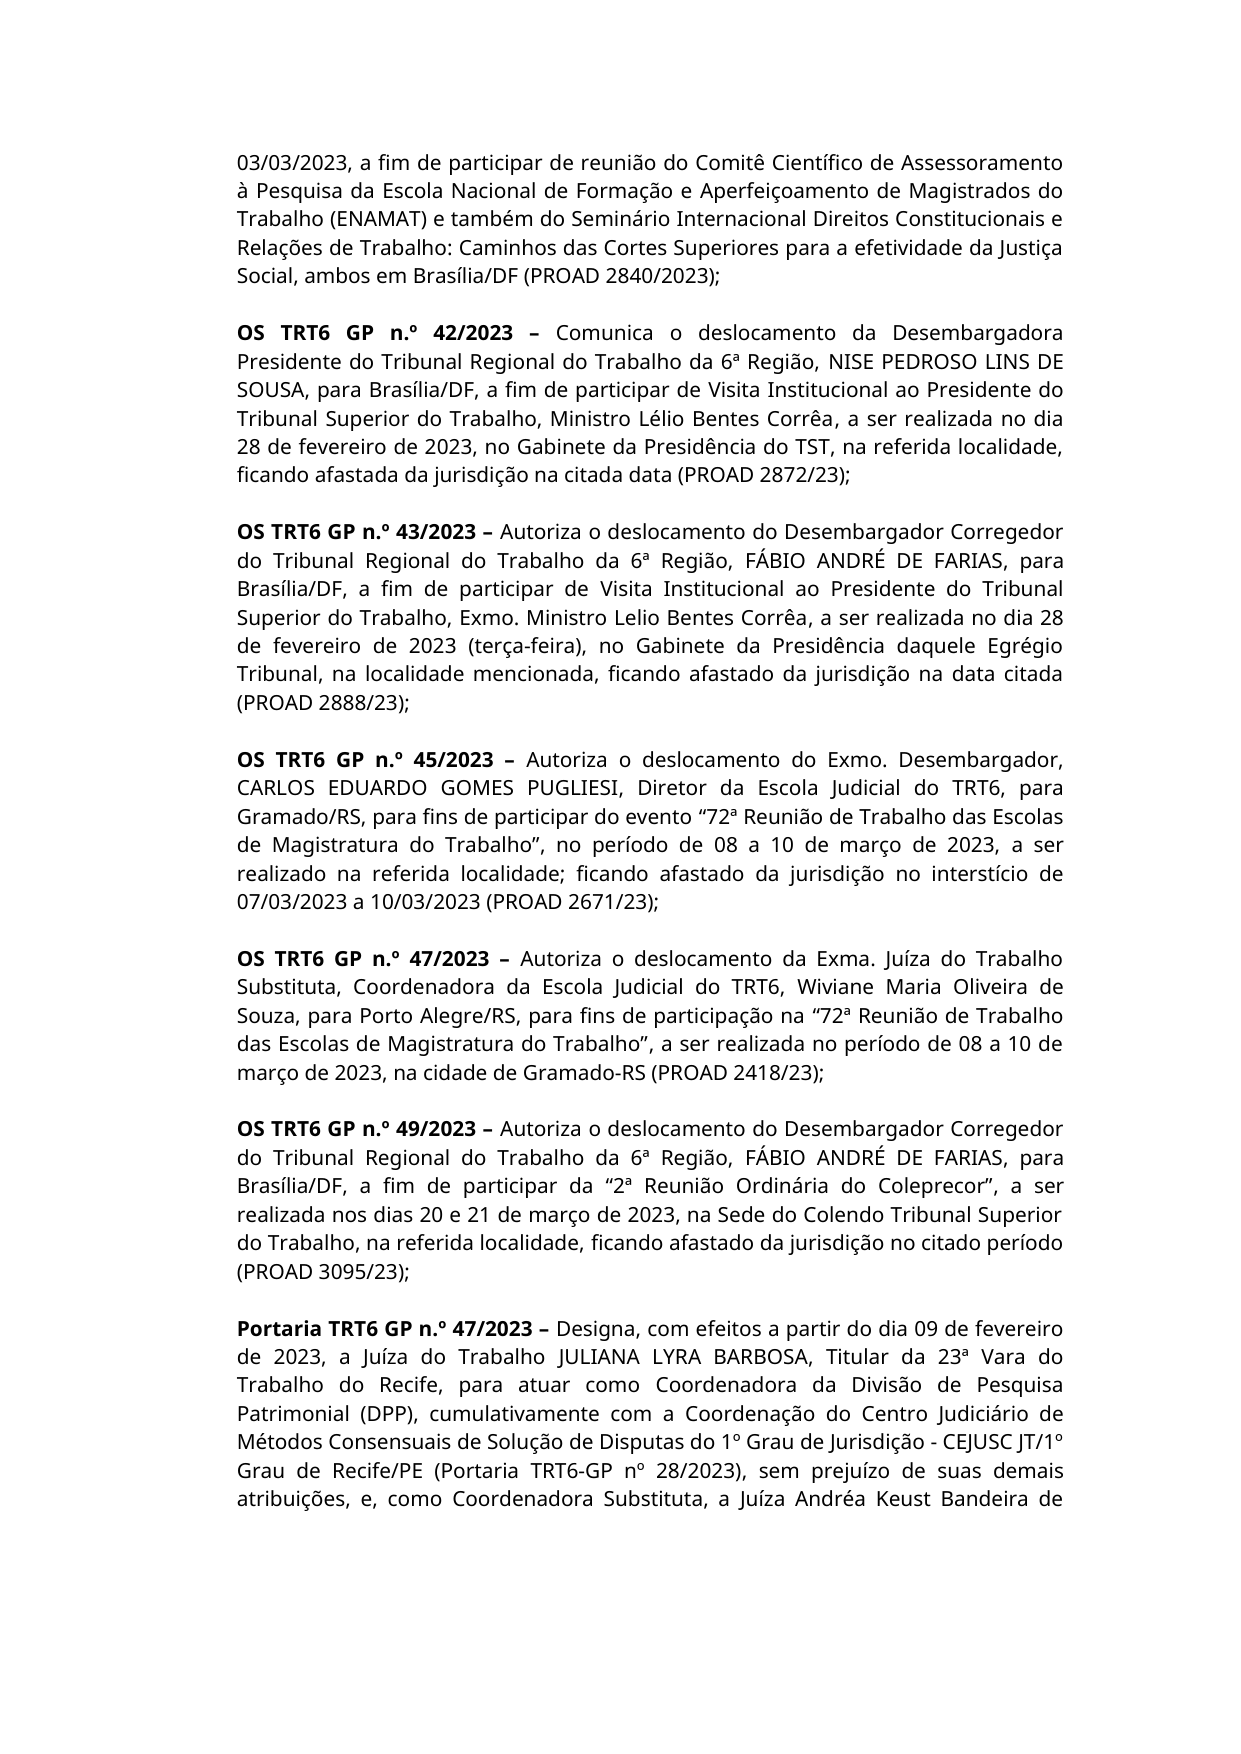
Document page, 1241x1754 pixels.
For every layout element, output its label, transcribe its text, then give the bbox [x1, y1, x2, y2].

table_cell 03/03/2023, a fim de participar de reunião do Comitê Científico de Assessoramento à Pesquisa da Escola Nacional de Formação e Aperfeiçoamento de Magistrados do Trabalho (ENAMAT) e também do Seminário Internacional Direitos Constitucionais e Relações de Trabalho: Caminhos das Cortes Superiores para a efetividade da Justiça Social, ambos em Brasília/DF (PROAD 2840/2023); OS TRT6 GP n.º 42/2023 – Comunica o deslocamento da Desembargadora Presidente do Tribunal Regional do Trabalho da 6ª Região, NISE PEDROSO LINS DE SOUSA, para Brasília/DF, a fim de participar de Visita Institucional ao Presidente do Tribunal Superior do Trabalho, Ministro Lélio Bentes Corrêa, a ser realizada no dia 28 de fevereiro de 2023, no Gabinete da Presidência do TST, na referida localidade, ficando afastada da jurisdição na citada data (PROAD 2872/23); OS TRT6 GP n.º 43/2023 – Autoriza o deslocamento do Desembargador Corregedor do Tribunal Regional do Trabalho da 6ª Região, FÁBIO ANDRÉ DE FARIAS, para Brasília/DF, a fim de participar de Visita Institucional ao Presidente do Tribunal Superior do Trabalho, Exmo. Ministro Lelio Bentes Corrêa, a ser realizada no dia 28 de fevereiro de 2023 (terça-feira), no Gabinete da Presidência daquele Egrégio Tribunal, na localidade mencionada, ficando afastado da jurisdição na data citada (PROAD 2888/23); OS TRT6 GP n.º 45/2023 – Autoriza o deslocamento do Exmo. Desembargador, CARLOS EDUARDO GOMES PUGLIESI, Diretor da Escola Judicial do TRT6, para Gramado/RS, para fins de participar do evento “72ª Reunião de Trabalho das Escolas de Magistratura do Trabalho”, no período de 08 a 10 de março de 2023, a ser realizado na referida localidade; ficando afastado da jurisdição no interstício de 07/03/2023 a 10/03/2023 (PROAD 2671/23); OS TRT6 GP n.º 47/2023 – Autoriza o deslocamento da Exma. Juíza do Trabalho Substituta, Coordenadora da Escola Judicial do TRT6, Wiviane Maria Oliveira de Souza, para Porto Alegre/RS, para fins de participação na “72ª Reunião de Trabalho das Escolas de Magistratura do Trabalho”, a ser realizada no período de 08 a 10 de março de 2023, na cidade de Gramado-RS (PROAD 2418/23); OS TRT6 GP n.º 49/2023 – Autoriza o deslocamento do Desembargador Corregedor do Tribunal Regional do Trabalho da 6ª Região, FÁBIO ANDRÉ DE FARIAS, para Brasília/DF, a fim de participar da “2ª Reunião Ordinária do Coleprecor”, a ser realizada nos dias 20 e 21 de março de 2023, na Sede do Colendo Tribunal Superior do Trabalho, na referida localidade, ficando afastado da jurisdição no citado período (PROAD 3095/23); Portaria TRT6 GP n.º 47/2023 – Designa, com efeitos a partir do dia 09 de fevereiro de 2023, a Juíza do Trabalho JULIANA LYRA BARBOSA, Titular da 23ª Vara do Trabalho do Recife, para atuar como Coordenadora da Divisão de Pesquisa Patrimonial (DPP), cumulativamente com a Coordenação do Centro Judiciário de Métodos Consensuais de Solução de Disputas do 1º Grau de Jurisdição - CEJUSC JT/1º Grau de Recife/PE (Portaria TRT6-GP nº 28/2023), sem prejuízo de suas demais atribuições, e, como Coordenadora Substituta, a Juíza Andréa Keust Bandeira de [225, 148, 1075, 1513]
table_cell [166, 148, 225, 1513]
